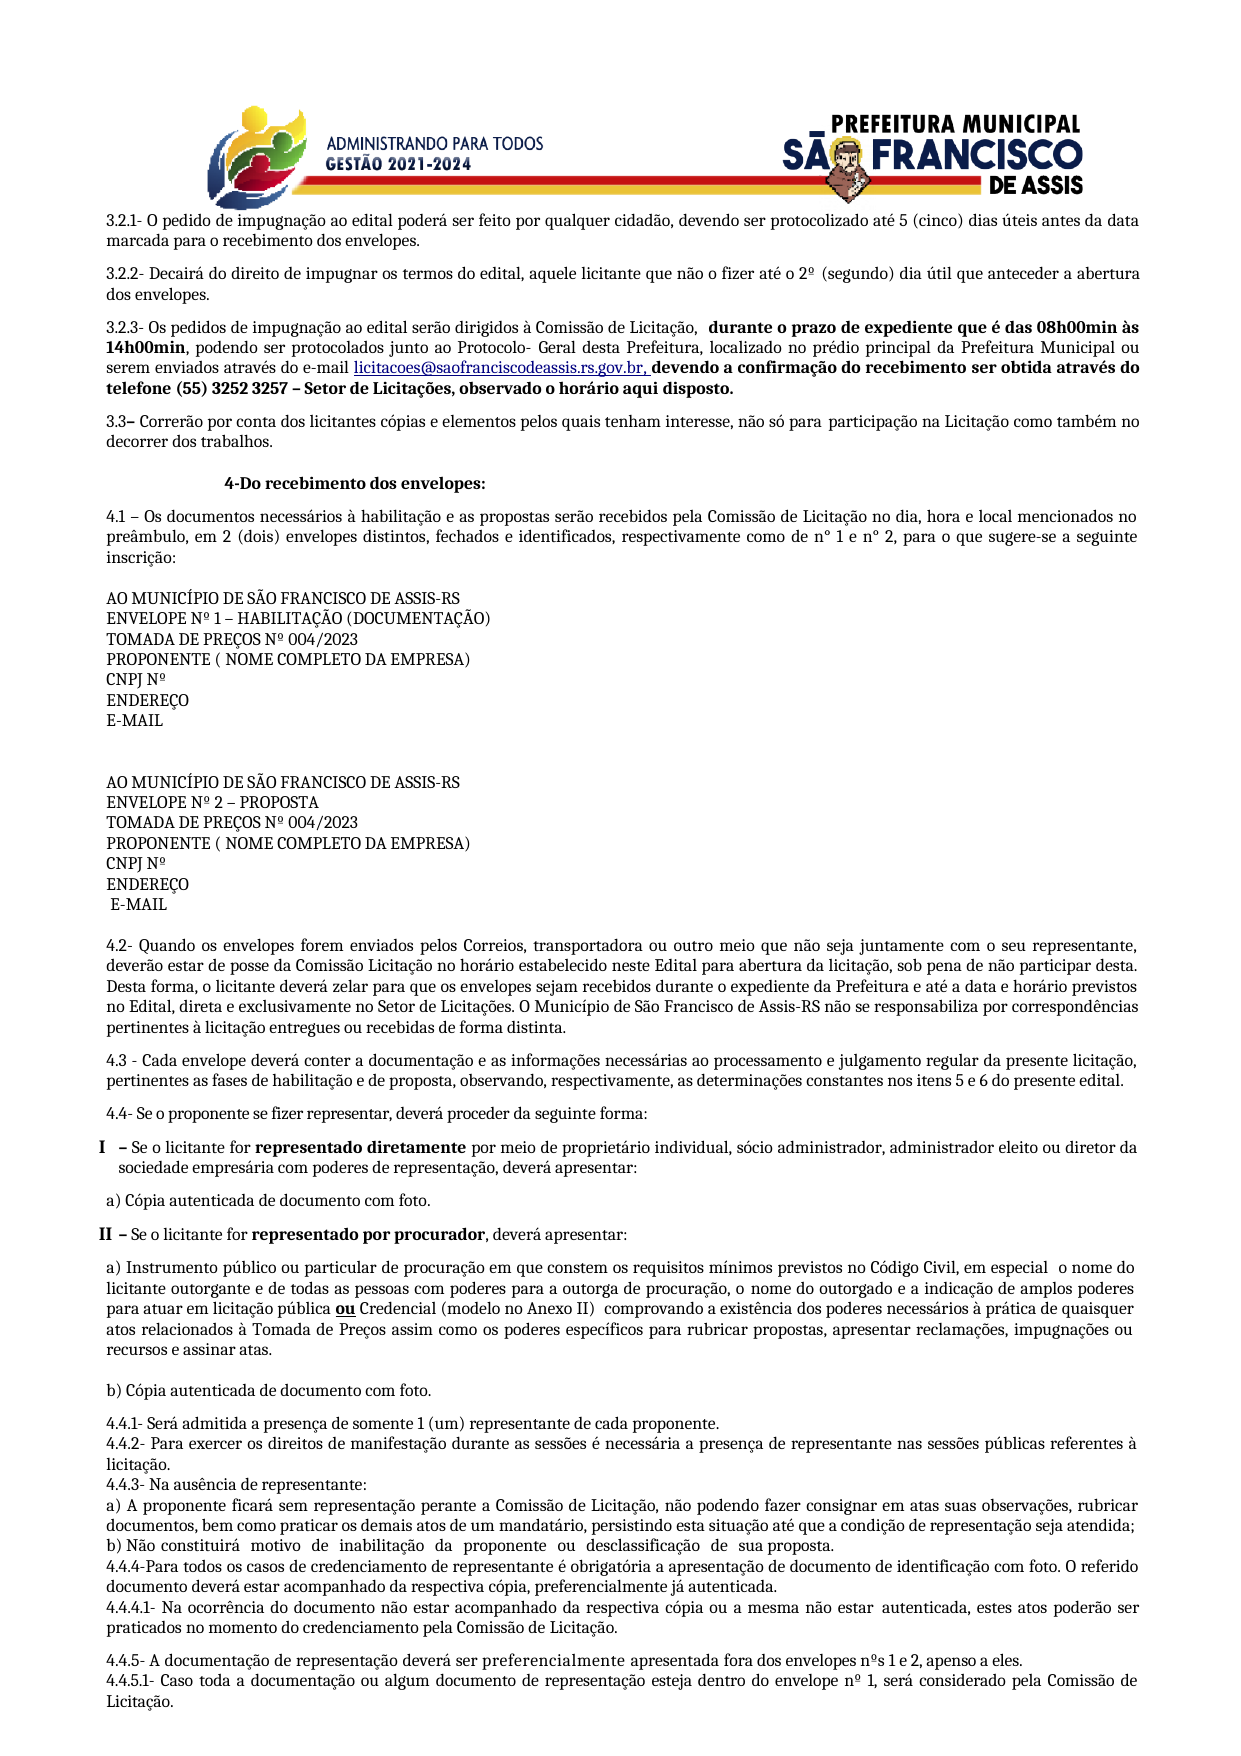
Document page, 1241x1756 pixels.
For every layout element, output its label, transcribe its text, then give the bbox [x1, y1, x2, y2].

text E-MAIL [106, 711, 1134, 731]
text 4.4.4-Para todos os casos de credenciamento de representante é obrigatória a apresentação de documento de identificação com foto. O referido documento deverá estar acompanhado da respectiva cópia, preferencialmente já autenticada. [106, 1556, 1140, 1597]
text 4.3 - Cada envelope deverá conter a documentação e as informações necessárias ao processamento e julgamento regular da presente licitação, pertinentes as fases de habilitação e de proposta, observando, respectivamente, as determinações constantes nos itens 5 e 6 do presente edital. [106, 1050, 1140, 1091]
text 4.1 – Os documentos necessários à habilitação e as propostas serão recebidos pela Comissão de Licitação no dia, hora e local mencionados no preâmbulo, em 2 (dois) envelopes distintos, fechados e identificados, respectivamente como de n° 1 e n° 2, para o que sugere-se a seguinte inscrição: [106, 507, 1140, 568]
text 4.4.5- A documentação de representação deverá ser preferencialmente apresentada fora dos envelopes nºs 1 e 2, apenso a eles. [106, 1650, 1140, 1671]
text PROPONENTE ( NOME COMPLETO DA EMPRESA) [106, 649, 1134, 670]
text CNPJ Nº [106, 670, 1134, 690]
text 3.2.2- Decairá do direito de impugnar os termos do edital, aquele licitante que não o fizer até o 2º (segundo) dia útil que anteceder a abertura dos envelopes. [106, 264, 1140, 304]
text ENDEREÇO [106, 690, 1134, 711]
list – Se o licitante for representado por procurador, deverá apresentar: [106, 1224, 1140, 1245]
text 4.2- Quando os envelopes forem enviados pelos Correios, transportadora ou outro meio que não seja juntamente com o seu representante, deverão estar de posse da Comissão Licitação no horário estabelecido neste Edital para abertura da licitação, sob pena de não participar desta. Desta forma, o licitante deverá zelar para que os envelopes sejam recebidos durante o expediente da Prefeitura e até a data e horário previstos no Edital, direta e exclusivamente no Setor de Licitações. O Município de São Francisco de Assis-RS não se responsabiliza por correspondências pertinentes à licitação entregues ou recebidas de forma distinta. [106, 936, 1140, 1038]
text AO MUNICÍPIO DE SÃO FRANCISCO DE ASSIS-RS [106, 772, 1134, 793]
text a) A proponente ficará sem representação perante a Comissão de Licitação, não podendo fazer consignar em atas suas observações, rubricar documentos, bem como praticar os demais atos de um mandatário, persistindo esta situação até que a condição de representação seja atendida; [106, 1495, 1140, 1536]
text a) Instrumento público ou particular de procuração em que constem os requisitos mínimos previstos no Código Civil, em especial o nome do licitante outorgante e de todas as pessoas com poderes para a outorga de procuração, o nome do outorgado e a indicação de amplos poderes para atuar em licitação pública ou Credencial (modelo no Anexo II) comprovando a existência dos poderes necessários à prática de quaisquer atos relacionados à Tomada de Preços assim como os poderes específicos para rubricar propostas, apresentar reclamações, impugnações ou recursos e assinar atas. [106, 1258, 1134, 1360]
list a) Cópia autenticada de documento com foto. [106, 1191, 1140, 1211]
text ENVELOPE Nº 2 – PROPOSTA [106, 793, 1134, 813]
text 3.3– Correrão por conta dos licitantes cópias e elementos pelos quais tenham interesse, não só para participação na Licitação como também no decorrer dos trabalhos. [106, 411, 1140, 452]
list 4.4.4.1- Na ocorrência do documento não estar acompanhado da respectiva cópia ou a mesma não estar autenticada, estes atos poderão ser praticados no momento do credenciamento pela Comissão de Licitação. [106, 1597, 1140, 1638]
text ENDEREÇO [106, 874, 1140, 895]
text b) Não constituirá motivo de inabilitação da proponente ou desclassificação de sua proposta. [106, 1536, 1134, 1556]
text 3.2.1- O pedido de impugnação ao edital poderá ser feito por qualquer cidadão, devendo ser protocolizado até 5 (cinco) dias úteis antes da data marcada para o recebimento dos envelopes. [106, 210, 1140, 251]
text 4.4- Se o proponente se fizer representar, deverá proceder da seguinte forma: [106, 1103, 1140, 1124]
text 3.2.3- Os pedidos de impugnação ao edital serão dirigidos à Comissão de Licitação, durante o prazo de expediente que é das 08h00min às 14h00min, podendo ser protocolados junto ao Protocolo- Geral desta Prefeitura, localizado no prédio principal da Prefeitura Municipal ou serem enviados através do e-mail licitacoes@saofranciscodeassis.rs.gov.br, devendo a confirmação do recebimento ser obtida através do telefone (55) 3252 3257 – Setor de Licitações, observado o horário aqui disposto. [106, 317, 1140, 399]
text PROPONENTE ( NOME COMPLETO DA EMPRESA) [106, 833, 1134, 854]
text TOMADA DE PREÇOS Nº 004/2023 [106, 813, 1134, 833]
text 4.4.3- Na ausência de representante: [106, 1474, 1140, 1495]
text E-MAIL [106, 895, 1140, 915]
text CNPJ Nº [106, 854, 1134, 874]
list – Se o licitante for representado diretamente por meio de proprietário individual, sócio administrador, administrador eleito ou diretor da sociedade empresária com poderes de representação, deverá apresentar: [106, 1136, 1140, 1178]
text 4.4.2- Para exercer os direitos de manifestação durante as sessões é necessária a presença de representante nas sessões públicas referentes à licitação. [106, 1434, 1140, 1474]
text 4.4.1- Será admitida a presença de somente 1 (um) representante de cada proponente. [106, 1413, 1140, 1434]
text AO MUNICÍPIO DE SÃO FRANCISCO DE ASSIS-RS [106, 588, 1134, 609]
subtitle 4-Do recebimento dos envelopes: [106, 474, 1140, 494]
text ENVELOPE Nº 1 – HABILITAÇÃO (DOCUMENTAÇÃO) [106, 609, 1134, 629]
text TOMADA DE PREÇOS Nº 004/2023 [106, 629, 1134, 649]
text 4.4.5.1- Caso toda a documentação ou algum documento de representação esteja dentro do envelope nº 1, será considerado pela Comissão de Licitação. [106, 1671, 1140, 1712]
list b) Cópia autenticada de documento com foto. [106, 1380, 1140, 1401]
